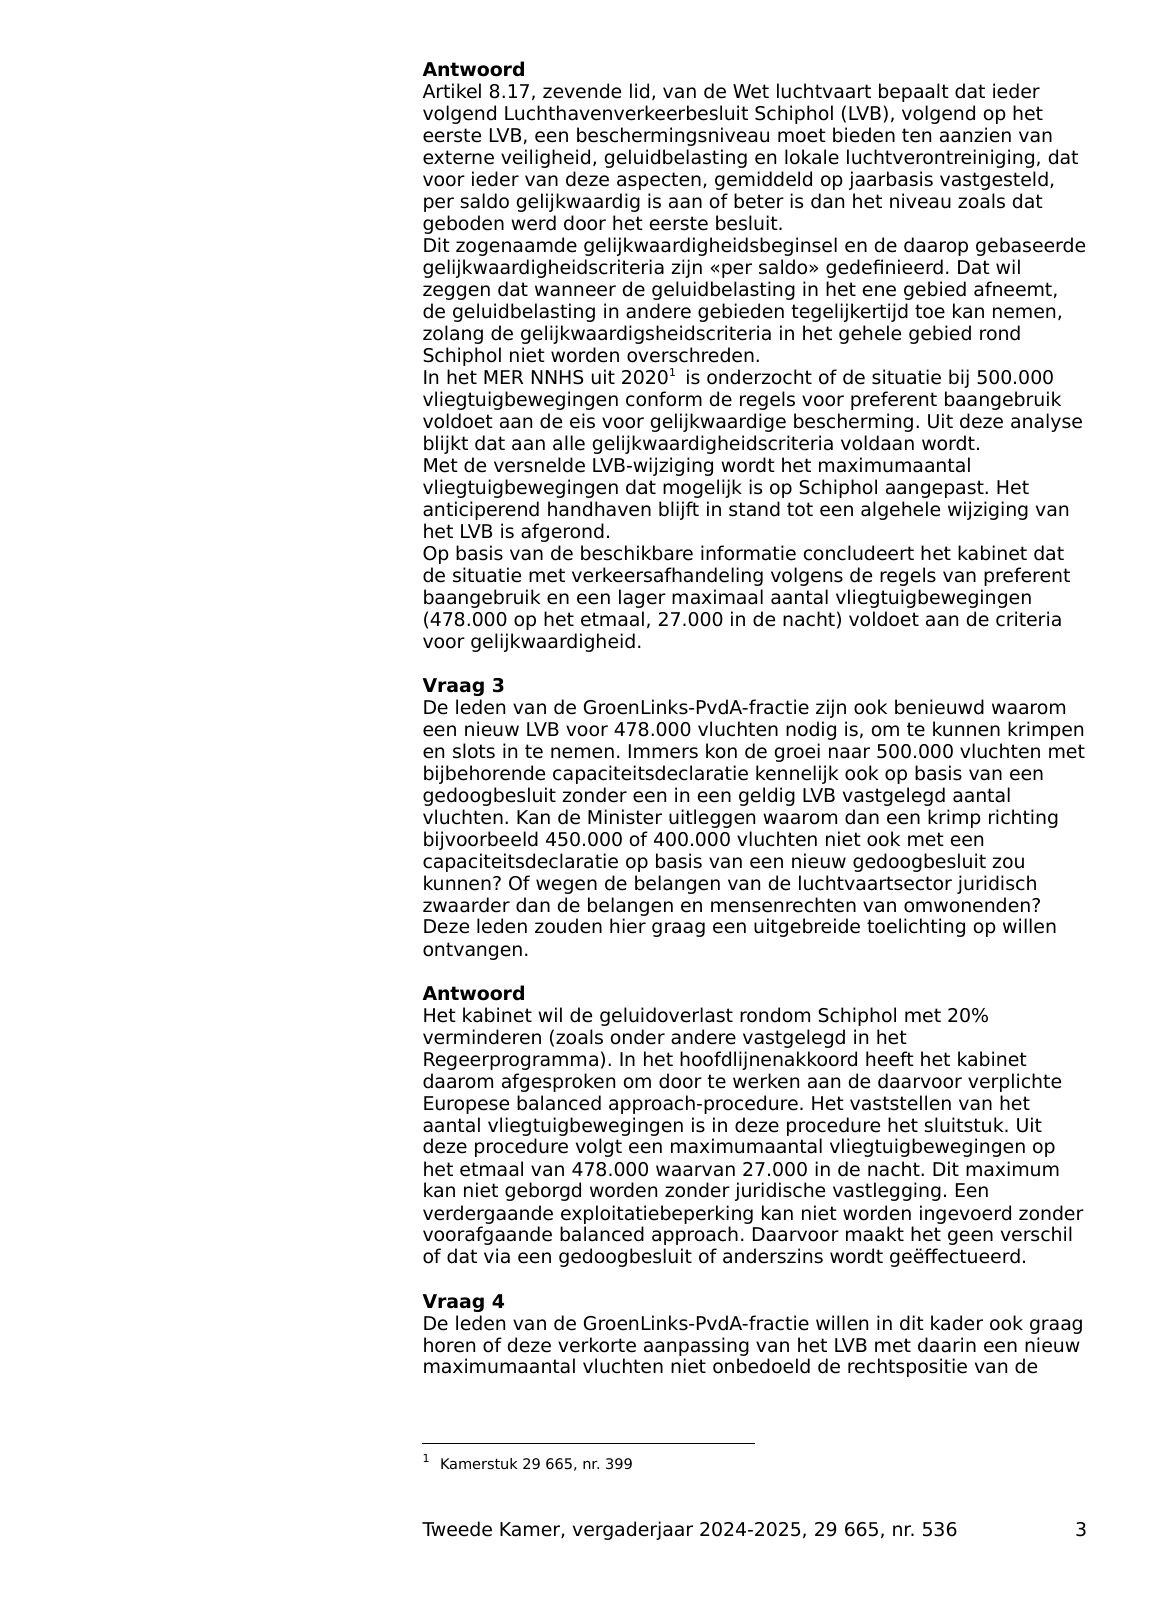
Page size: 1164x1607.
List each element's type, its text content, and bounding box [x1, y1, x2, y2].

text De leden van de GroenLinks-PvdA-fractie willen in dit kader ook graag horen of deze verkorte aanpassing van het LVB met daarin een nieuw maximumaantal vluchten niet onbedoeld de rechtspositie van de [422, 1312, 1087, 1378]
text Antwoord [422, 59, 1087, 81]
text Vraag 4 [422, 1291, 1087, 1312]
text Vraag 3 [422, 675, 1087, 697]
text Antwoord [422, 983, 1087, 1004]
text Artikel 8.17, zevende lid, van de Wet luchtvaart bepaalt dat ieder volgend Luchthavenverkeerbesluit Schiphol (LVB), volgend op het eerste LVB, een beschermingsniveau moet bieden ten aanzien van externe veiligheid, geluidbelasting en lokale luchtverontreiniging, dat voor ieder van deze aspecten, gemiddeld op jaarbasis vastgesteld, per saldo gelijkwaardig is aan of beter is dan het niveau zoals dat geboden werd door het eerste besluit. [422, 81, 1087, 235]
text Dit zogenaamde gelijkwaardigheidsbeginsel en de daarop gebaseerde gelijkwaardigheidscriteria zijn «per saldo» gedefinieerd. Dat wil zeggen dat wanneer de geluidbelasting in het ene gebied afneemt, de geluidbelasting in andere gebieden tegelijkertijd toe kan nemen, zolang de gelijkwaardigsheidscriteria in het gehele gebied rond Schiphol niet worden overschreden. [422, 235, 1087, 367]
text Op basis van de beschikbare informatie concludeert het kabinet dat de situatie met verkeersafhandeling volgens de regels van preferent baangebruik en een lager maximaal aantal vliegtuigbewegingen (478.000 op het etmaal, 27.000 in de nacht) voldoet aan de criteria voor gelijkwaardigheid. [422, 543, 1087, 652]
text Het kabinet wil de geluidoverlast rondom Schiphol met 20% verminderen (zoals onder andere vastgelegd in het Regeerprogramma). In het hoofdlijnenakkoord heeft het kabinet daarom afgesproken om door te werken aan de daarvoor verplichte Europese balanced approach-procedure. Het vaststellen van het aantal vliegtuigbewegingen is in deze procedure het sluitstuk. Uit deze procedure volgt een maximumaantal vliegtuigbewegingen op het etmaal van 478.000 waarvan 27.000 in de nacht. Dit maximum kan niet geborgd worden zonder juridische vastlegging. Een verdergaande exploitatiebeperking kan niet worden ingevoerd zonder voorafgaande balanced approach. Daarvoor maakt het geen verschil of dat via een gedoogbesluit of anderszins wordt geëffectueerd. [422, 1004, 1087, 1268]
text Kamerstuk 29 665, nr. 399 [422, 1452, 1087, 1474]
text De leden van de GroenLinks-PvdA-fractie zijn ook benieuwd waarom een nieuw LVB voor 478.000 vluchten nodig is, om te kunnen krimpen en slots in te nemen. Immers kon de groei naar 500.000 vluchten met bijbehorende capaciteitsdeclaratie kennelijk ook op basis van een gedoogbesluit zonder een in een geldig LVB vastgelegd aantal vluchten. Kan de Minister uitleggen waarom dan een krimp richting bijvoorbeeld 450.000 of 400.000 vluchten niet ook met een capaciteitsdeclaratie op basis van een nieuw gedoogbesluit zou kunnen? Of wegen de belangen van de luchtvaartsector juridisch zwaarder dan de belangen en mensenrechten van omwonenden? Deze leden zouden hier graag een uitgebreide toelichting op willen ontvangen. [422, 697, 1087, 960]
text In het MER NNHS uit 2020 is onderzocht of de situatie bij 500.000 vliegtuigbewegingen conform de regels voor preferent baangebruik voldoet aan de eis voor gelijkwaardige bescherming. Uit deze analyse blijkt dat aan alle gelijkwaardigheidscriteria voldaan wordt. [422, 367, 1087, 455]
text Met de versnelde LVB-wijziging wordt het maximumaantal vliegtuigbewegingen dat mogelijk is op Schiphol aangepast. Het anticiperend handhaven blijft in stand tot een algehele wijziging van het LVB is afgerond. [422, 455, 1087, 543]
